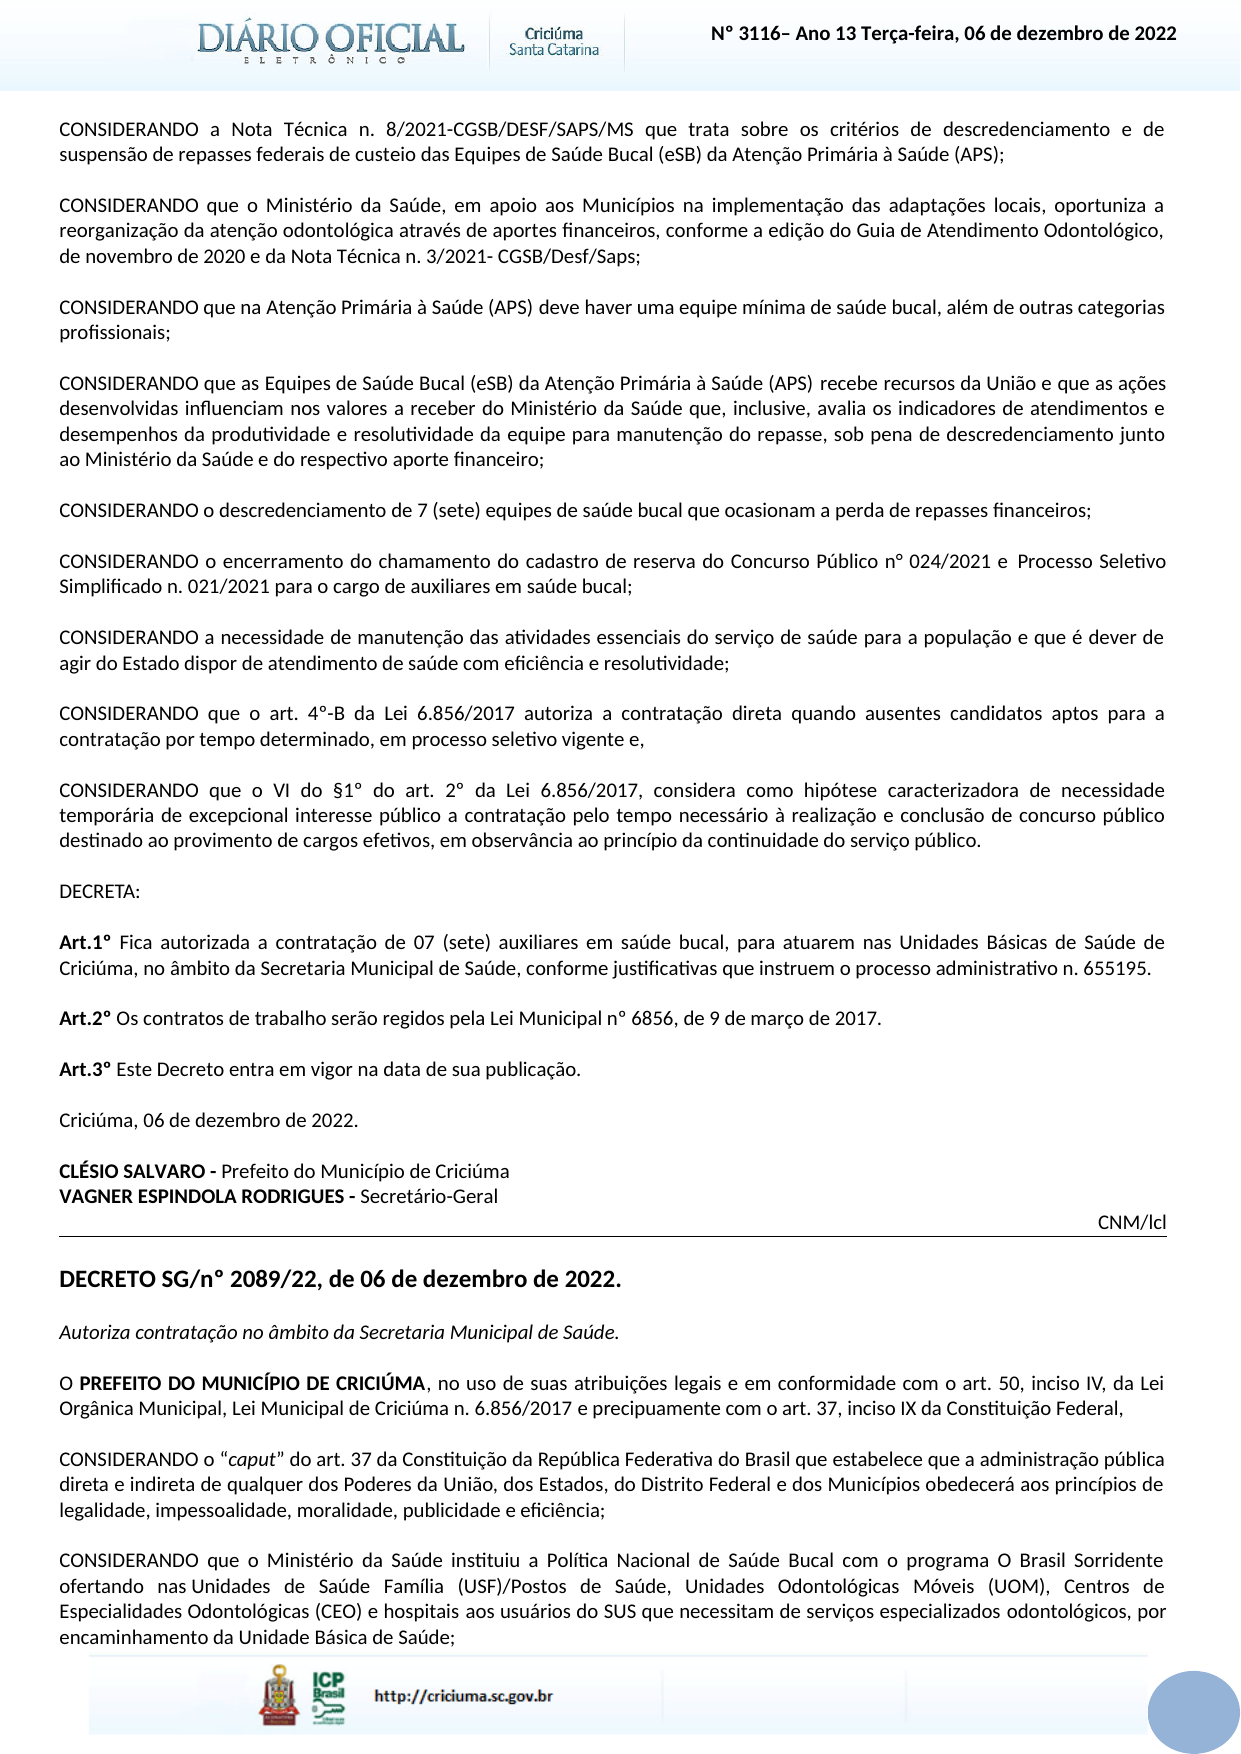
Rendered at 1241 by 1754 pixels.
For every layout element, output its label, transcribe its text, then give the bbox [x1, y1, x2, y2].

text CONSIDERANDO a necessidade de manutenção das atividades essenciais do serviço de saúde para a população e que é dever de agir do Estado dispor de atendimento de saúde com eficiência e resolutividade; [59, 624, 1167, 675]
text CONSIDERANDO a Nota Técnica n. 8/2021-CGSB/DESF/SAPS/MS que trata sobre os critérios de descredenciamento e de suspensão de repasses federais de custeio das Equipes de Saúde Bucal (eSB) da Atenção Primária à Saúde (APS); [59, 116, 1167, 167]
text CONSIDERANDO que o Ministério da Saúde, em apoio aos Municípios na implementação das adaptações locais, oportuniza a reorganização da atenção odontológica através de aportes financeiros, conforme a edição do Guia de Atendimento Odontológico, de novembro de 2020 e da Nota Técnica n. 3/2021- CGSB/Desf/Saps; [59, 192, 1167, 268]
text Autoriza contratação no âmbito da Secretaria Municipal de Saúde. [59, 1319, 1162, 1344]
text CNM/lcl [59, 1209, 1167, 1236]
text Criciúma, 06 de dezembro de 2022. [59, 1107, 1167, 1133]
text CLÉSIO SALVARO - Prefeito do Município de Criciúma [59, 1158, 1240, 1183]
text CONSIDERANDO que o VI do §1º do art. 2º da Lei 6.856/2017, considera como hipótese caracterizadora de necessidade temporária de excepcional interesse público a contratação pelo tempo necessário à realização e conclusão de concurso público destinado ao provimento de cargos efetivos, em observância ao princípio da continuidade do serviço público. [59, 777, 1167, 853]
text CONSIDERANDO o descredenciamento de 7 (sete) equipes de saúde bucal que ocasionam a perda de repasses financeiros; [59, 497, 1167, 523]
text CONSIDERANDO o “caput” do art. 37 da Constituição da República Federativa do Brasil que estabelece que a administração pública direta e indireta de qualquer dos Poderes da União, dos Estados, do Distrito Federal e dos Municípios obedecerá aos princípios de legalidade, impessoalidade, moralidade, publicidade e eficiência; [59, 1446, 1167, 1522]
text Art.3º Este Decreto entra em vigor na data de sua publicação. [59, 1056, 1167, 1082]
text VAGNER ESPINDOLA RODRIGUES - Secretário-Geral [59, 1183, 1240, 1209]
text CONSIDERANDO que na Atenção Primária à Saúde (APS) deve haver uma equipe mínima de saúde bucal, além de outras categorias profissionais; [59, 294, 1167, 345]
text CONSIDERANDO o encerramento do chamamento do cadastro de reserva do Concurso Público n° 024/2021 e Processo Seletivo Simplificado n. 021/2021 para o cargo de auxiliares em saúde bucal; [59, 548, 1167, 599]
text DECRETO SG/nº 2089/22, de 06 de dezembro de 2022. [59, 1263, 1181, 1293]
text CONSIDERANDO que as Equipes de Saúde Bucal (eSB) da Atenção Primária à Saúde (APS) recebe recursos da União e que as ações desenvolvidas influenciam nos valores a receber do Ministério da Saúde que, inclusive, avalia os indicadores de atendimentos e desempenhos da produtividade e resolutividade da equipe para manutenção do repasse, sob pena de descredenciamento junto ao Ministério da Saúde e do respectivo aporte financeiro; [59, 370, 1167, 472]
text CONSIDERANDO que o Ministério da Saúde instituiu a Política Nacional de Saúde Bucal com o programa O Brasil Sorridente ofertando nas Unidades de Saúde Família (USF)/Postos de Saúde, Unidades Odontológicas Móveis (UOM), Centros de Especialidades Odontológicas (CEO) e hospitais aos usuários do SUS que necessitam de serviços especializados odontológicos, por encaminhamento da Unidade Básica de Saúde; [59, 1548, 1167, 1649]
text Art.1º Fica autorizada a contratação de 07 (sete) auxiliares em saúde bucal, para atuarem nas Unidades Básicas de Saúde de Criciúma, no âmbito da Secretaria Municipal de Saúde, conforme justificativas que instruem o processo administrativo n. 655195. [59, 929, 1167, 980]
text DECRETA: [59, 878, 1167, 904]
text CONSIDERANDO que o art. 4º-B da Lei 6.856/2017 autoriza a contratação direta quando ausentes candidatos aptos para a contratação por tempo determinado, em processo seletivo vigente e, [59, 701, 1167, 751]
text Art.2º Os contratos de trabalho serão regidos pela Lei Municipal nº 6856, de 9 de março de 2017. [59, 1006, 1167, 1031]
text O PREFEITO DO MUNICÍPIO DE CRICIÚMA, no uso de suas atribuições legais e em conformidade com o art. 50, inciso IV, da Lei Orgânica Municipal, Lei Municipal de Criciúma n. 6.856/2017 e precipuamente com o art. 37, inciso IX da Constituição Federal, [59, 1370, 1167, 1421]
